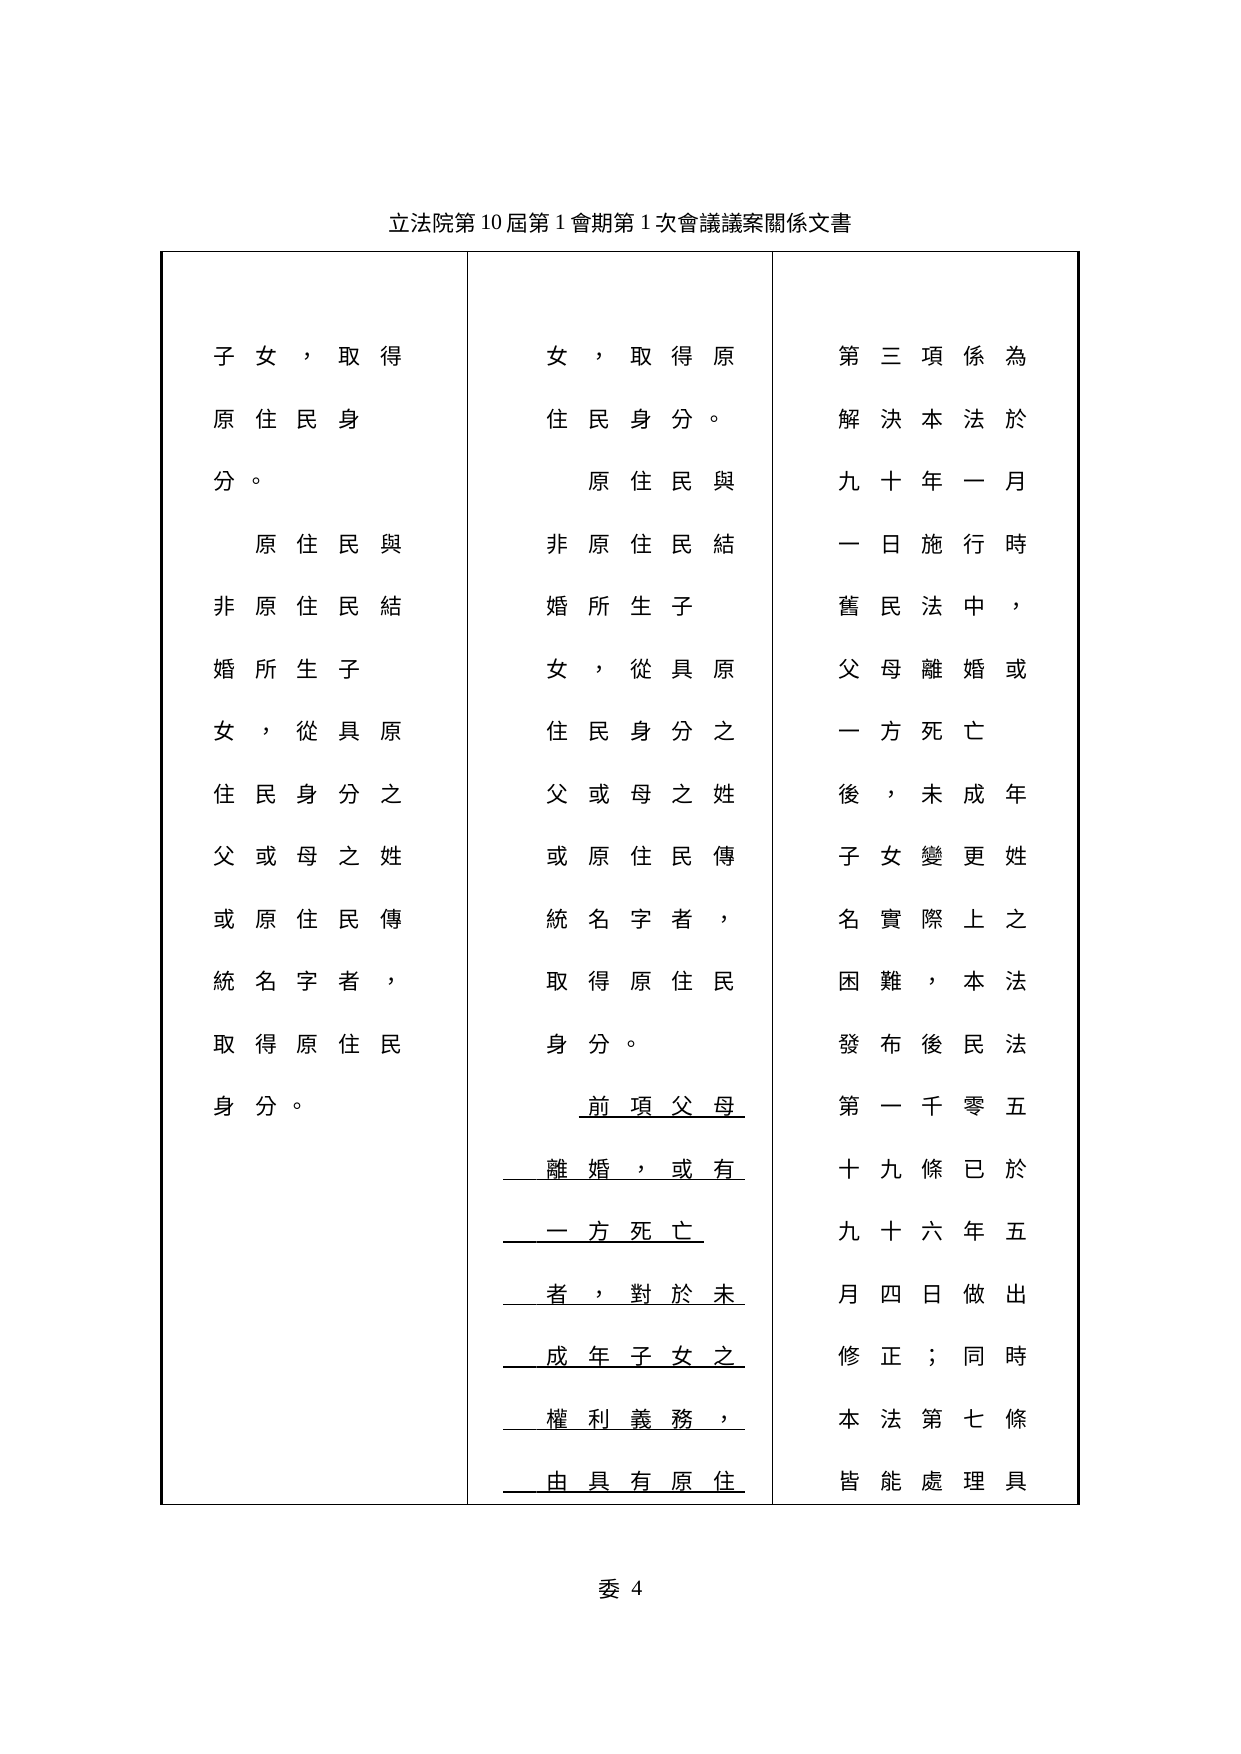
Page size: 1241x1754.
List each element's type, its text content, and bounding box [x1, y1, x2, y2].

table_cell 第三項係為解決本法於九十年一月一日施行時舊民法中，父母離婚或一方死亡後，未成年子女變更姓名實際上之困難，本法發布後民法第一千零五十九條已於九十六年五月四日做出修正；同時本法第七條皆能處理具 [773, 252, 1077, 1504]
table_cell 子女，取得原住民身分。 原住民與非原住民結婚所生子女，從具原住民身分之父或母之姓或原住民傳統名字者，取得原住民身分。 [163, 252, 467, 1504]
table_cell 女，取得原住民身分。 原住民與非原住民結婚所生子女，從具原住民身分之父或母之姓或原住民傳統名字者，取得原住民身分。 前項父母離婚，或有一方死亡者，對於未成年子女之權利義務，由具有原住 [468, 252, 772, 1504]
